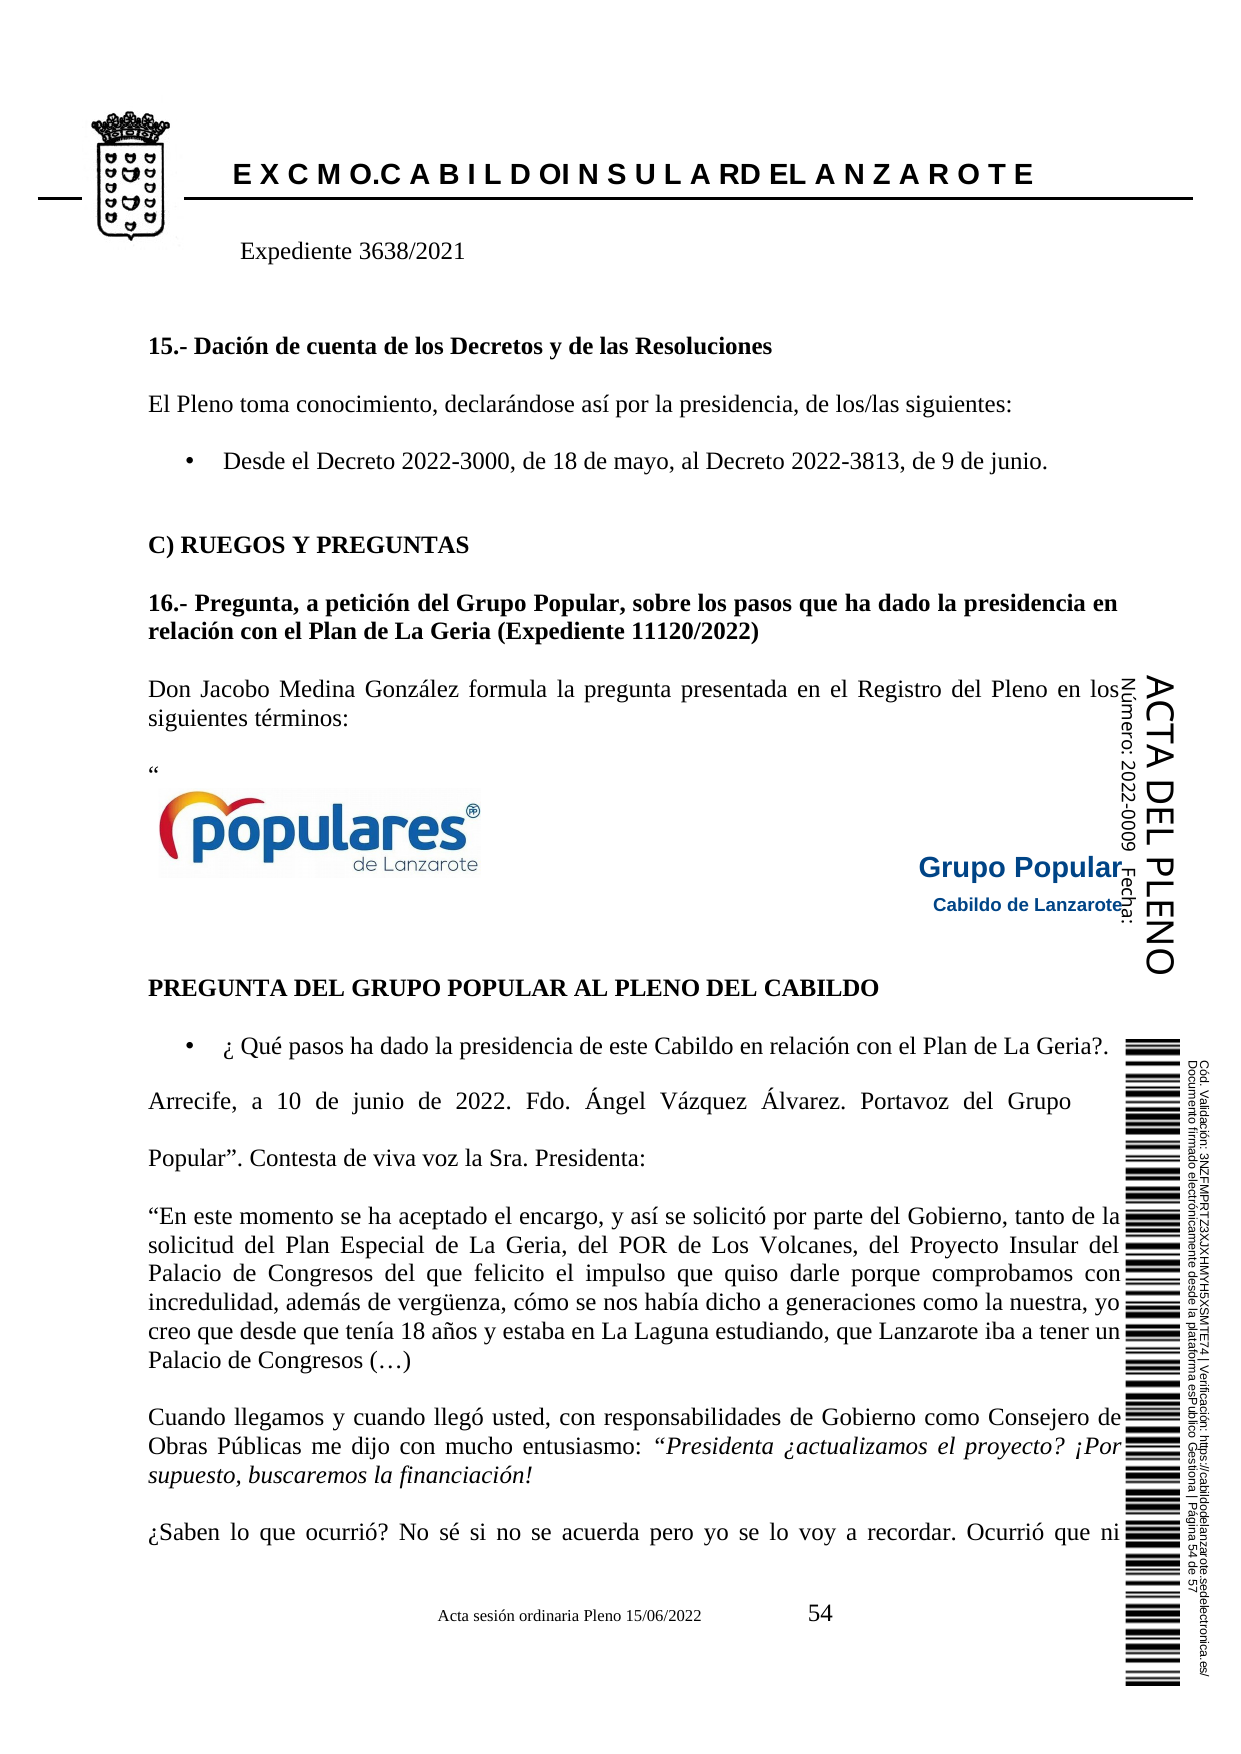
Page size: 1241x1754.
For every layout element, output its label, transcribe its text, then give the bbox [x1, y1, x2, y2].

text ¿Saben lo que ocurrió? No sé si no se acuerda pero yo se lo voy a recordar. Ocurrió que ni [148, 1517, 1125, 1546]
text Don Jacobo Medina González formula la pregunta presentada en el Registro del Pleno en los siguientes términos: [148, 674, 1127, 731]
text 16.- Pregunta, a petición del Grupo Popular, sobre los pasos que ha dado la presidencia en relación con el Plan de La Geria (Expediente 11120/2022) [148, 588, 1127, 645]
picture [82, 95, 184, 250]
list ¿ Qué pasos ha dado la presidencia de este Cabildo en relación con el Plan de La Geria?. [185, 1031, 1230, 1060]
text Número: 2022-0009 Fecha: 05/08/2022 [1117, 678, 1140, 760]
picture [158, 788, 481, 878]
text ACTA DEL PLENO [1140, 789, 1183, 804]
text Número: 2022-0009 Fecha: 05/08/2022 [1117, 896, 1140, 973]
subtitle PREGUNTA DEL GRUPO POPULAR AL PLENO DEL CABILDO [148, 973, 1230, 1002]
text Arrecife, a 10 de junio de 2022. Fdo. Ángel Vázquez Álvarez. Portavoz del Grupo Popular”. Contesta de viva voz la Sra. Presidenta: [148, 1086, 1073, 1172]
picture [1125, 1039, 1180, 1686]
text ACTA DEL PLENO [1140, 1002, 1183, 1021]
text “ [148, 760, 1230, 789]
text Cabildo de Lanzarote [8, 896, 1122, 916]
text Cuando llegamos y cuando llegó usted, con responsabilidades de Gobierno como Consejero de Obras Públicas me dijo con mucho entusiasmo: “Presidenta ¿actualizamos el proyecto? ¡Por supuesto, buscaremos la financiación! [148, 1402, 1122, 1488]
subtitle 15.- Dación de cuenta de los Decretos y de las Resoluciones [148, 331, 1230, 360]
text Acta sesión ordinaria Pleno 15/06/2022 54 [437, 1598, 1125, 1627]
text “En este momento se ha aceptado el encargo, y así se solicitó por parte del Gobierno, tanto de la solicitud del Plan Especial de La Geria, del POR de Los Volcanes, del Proyecto Insular del Palacio de Congresos del que felicito el impulso que quiso darle porque comprobamos con incredulidad, además de vergüenza, cómo se nos había dicho a generaciones como la nuestra, yo creo que desde que tenía 18 años y estaba en La Laguna estudiando, que Lanzarote iba a tener un Palacio de Congresos (…) [148, 1201, 1122, 1373]
text ACTA DEL PLENO [1140, 896, 1183, 973]
list Desde el Decreto 2022-3000, de 18 de mayo, al Decreto 2022-3813, de 9 de junio. [185, 446, 1230, 475]
text ACTA DEL PLENO [1140, 676, 1183, 760]
text ACTA DEL PLENO [1149, 953, 1170, 970]
subtitle RUEGOS Y PREGUNTAS [148, 530, 1230, 559]
text El Pleno toma conocimiento, declarándose así por la presidencia, de los/las siguientes: [148, 389, 1230, 418]
list Cód. Validación: 3NZFMPRTZ3XJXHMYH5XSMTE74 | Verificación: https://cabildodelanzarote.sedelectronica.es/ Documento firmado electrónicamente desde la plataforma esPublico Gestiona | Página 54 de 57 [1186, 1060, 1211, 1688]
text Grupo Popular [158, 804, 1230, 896]
